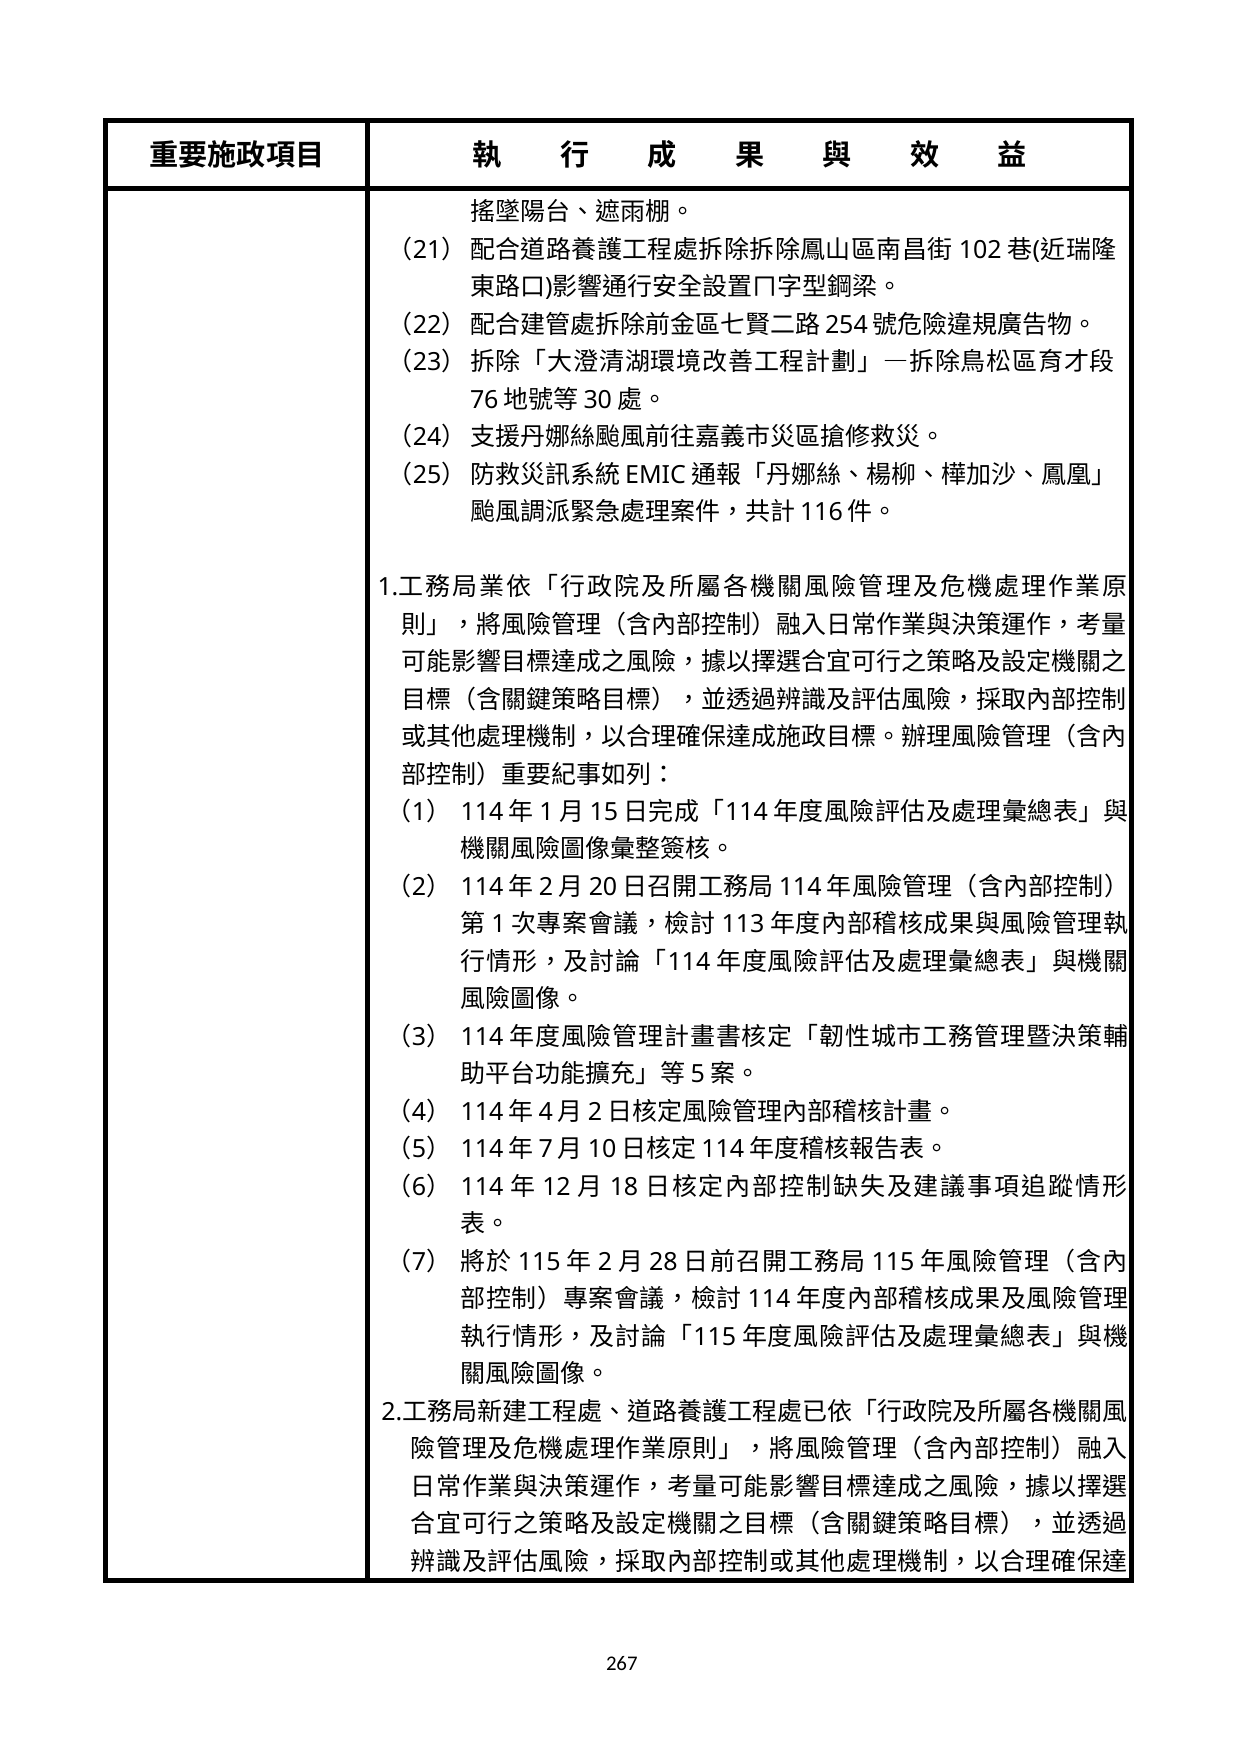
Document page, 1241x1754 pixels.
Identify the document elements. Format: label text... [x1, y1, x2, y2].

table_cell 壹、工程企劃業務管理及策略規劃 工程業務督導管理 工程企劃策略規劃 (一)台鐵捷運化-高雄市鐵路地下化計畫 貳、建築管理 高雄厝計畫 光電智慧建築物推動計畫 建築物公共安全檢查申報 耐震及震災相關業務 招牌廣告及樹立廣告管理 公寓大廈管理 公共建築物無障礙設施管理 建管資訊化 土石方管理 參、道路挖掘管理 挖路許可證審核與電腦化登錄管理 道路挖埋管線施工查驗管理 共同管道維護管理 弱電、寬頻共同管道管理 孔蓋齊平及下地 公共管線圖資更新及整合 肆、數位治理 智慧城市得獎獎項 (一)數位孿生5D智慧城市工務管理暨決策輔助平台 (二)行道樹傾倒風險監測預警 數位孿生城市平台 (一)打造高雄市專屬的數位孿生基礎平台 (二)建置智慧工務治理服務 工務整體資訊系統 (一)工務整體圖台(2D GIS) (二)工程管理動態會報 (三)工務施政儀表板 (四)防救災戰情室 伍、新建工程 道路工程 大林蒲遷村安置地增設道路工程-經濟部委辦 高雄港洲際貨櫃中心聯外貨櫃專用道開闢工程 仁武區義大二路道路改善工程 左營區翠華路(明潭路至世運大道)拓寬工程 國道1號增設岡山第二交流道工程連絡道工程及以東大莊路(崗德路至嘉興營區路段)拓寬工程 中油研發專區園區南路道路開闢工程 路竹區自由街85巷北側未通路段開闢工程 林園區文賢北路以北打通工程 旗津區中洲三路129巷東西向道路打通工程 大樹區小坪路井腳路口改善工程 內門區高136線(2k+150～2k+200)急彎路段改善工程 左營區海富路61巷拓寬至8米工程 茄萣區和平路三段計畫道路開闢工程 梓官區梓官路57巷開闢工程 鳥松長春路開闢工程(第二期) 路竹區民族路鐵路平交道改善工程 旗山區高117 線末端富興路拓寬工程 O9聯開案周邊都市計畫道路開闢工程 大社區翠屏路112巷1-11號前90度彎道易肇事路口交通改善工程 大寮區民昌街道路開闢工程 左營區緯六路拓寬工程 南部科學園區高雄第三園區(楠梓園區)新增聯絡道工程 路竹區97期重劃東側竹南街123巷12弄拓寬開闢工程 鳳山區黃埔新村西五巷延伸 (王生明路41巷)道路開闢工程 燕巢區和尚巷朝天宮前道路拓寬工程 中油循環技術暨材料創新研發專區內計畫道路開闢工程(第一期) 左營區德天街開闢工程 高雄市第108期市地重劃區-勵志新村道路新闢工程 澄清湖添綠共享計畫-人行天橋工程 澄清湖連接圓山路人行通路工程 鳥松區覆鼎金(雙湖公園)園區通路工程 湖內區6-3計畫道路開闢工程 湖內區正義路216巷跨越大湖埤排水連通東方路365巷開闢工程 路竹區建國路196巷10弄打通工程 路竹區建國路196巷23弄打通工程 燕巢區安南路26巷道路開闢工程 燕巢區新厝巷28弄開闢工程 大寮區內坑路109之56號前版橋拓寬 南部科學園區高雄第三園區(楠梓園區)高楠公路1003巷便道開闢工程 楠梓區屏山巷開闢工程 旗山區高灘地停車場越堤道路工程 漢聲廣播電臺高雄轉播站鐵塔遷移工程 梓官區平等路197號北側計畫道路開闢工程 楠梓區大學二十六街打通至楠海路 鳳山區漢慶街84巷通路開闢工程 鳳山區中崙路西段路口拓寬工程 大寮區區義和里義和路160號前道路拓寬工程 苓雅區安康路20巷開闢工程 大寮區鳳林三路478巷打通工程 六龜區高133線道4K上邊坡坍塌復原工程 橋梁工程 (一)阿蓮區中路橋減墩工程） (二)前鎮媽祖港橋改建工程 (三)梓官區通安大橋改建工程 (四)彌陀區舊港橋改建工程 (五)茄萣區崎漏里橋改建工程 (六)鼓山區九如橋新建工程 (七)路竹區竹園里橋改建工程 (八)旗山區高135線無名橋改善工程 (九)牛食坑排水(溪南街橋)改善應急工程 (十)永安區興龍橋改建工程 國土署補助 生活圈系統建設計畫 提升道路品質計畫-鳳山區過埤路北側車道改善工程 橋頭科學園區聯外交通整體計畫 (一)岡山區大遼路拓寬工程 (二)台39線延伸優先路段(市道186線至橋科1-2號道路) (三)橋科高速公路匝道聯絡道用地取得 建築工程 國防部205廠遷建案 國防部205廠遷建案-國防部軍備局生產製造中心第205廠光復營區暨大樹北營區新建工程(光復營區)慈仁五村耐震補強暨整修 高雄市立聯合醫院北側大廳新建工程 楠梓區援中派出所暨多功能社區中心新建工程 高雄市六龜區行政中心新建工程 高雄煉油廠工廠區土壤及地下水汙染場址改善工作 高雄市岡山區綜合行政中心新建工程 岡山區大鵬九村社會住宅新建統包工程 高雄市政府警察局鳳山分局南成派出所新建工程 中正運動場開放場域改造工程 高雄市楠梓區全民運動館興建工程 高雄市小港區全民運動館興建工程 仁武段西營區新建公共廁所工程 那瑪夏區「青山部落設置簡易型公共廁所工程」 棧五、棧六建物整修工程 香蕉碼頭建物活化整建統包工程 中油高雄煉油廠宿舍區布建長期照顧服務園區修繕工程 高雄市前鎮區70期重劃區日照暨公托中心新建工程 永安濕地(其他分區)興建多功能活動中心新建工程 國家重點領域校際研教園區(第一期工程) 中崙地區新設特搜分隊新建工程 高雄市前鎮區瑞隆日照暨公托中心新建工程 高雄市濱海聯外道路（南段工程-軍方代建代拆工程）- 保指部宿舍新建工程暨軍方設施代拆代建工程 高雄市濱海聯外道路(南段工程-軍方代建代拆工程)(中正門會客室暨警衛連等三棟新建工程暨大氣海洋局營區設施工程) 高雄市濱海聯外道路(南段工程─軍方代建代拆工程)-保指部門哨整修 工程暨軍方設施代建工程 臺灣高雄少年及家事法院少年輔導及家事保護大樓新建工程 香蕉碼頭建物活化二樓空調及隔間工程 「雙湖森林公園-多元生態再造計畫」誘蝶棲地營造統包工程 高雄市濱海聯外道路(南段工程-德民路至中海路)代拆代建工程 學校工程 高雄市楠梓區楠梓國民小學健康樓及和諧樓校舍拆除及新建工程 高雄市立旗津國民中學老舊校舍拆除新建工程 國立中山大學附屬國光高級中學綜合教學大樓新建工程 高雄市立林園高級中學圖資大樓新建工程 楠陽國小新建公共化幼兒園工程 國立高科實驗高級中等學校校舍新建工程 高雄市立路竹高級中學校舍拆除及新建工程 陸、道路養護工程 一、道路、人行道養護管理 （一）路面改善專案工程 （二）人行環境改善專案工程（前瞻計畫） （三）人行環境改善專案工程（永續提升人行安全計畫） （四）日常巡檢養護、改善及防汛整備工程 （五）路口交通改善工程 二、災後復建工程 （一）凱米颱風 （二）山陀兒颱風 （三）丹娜絲颱風及豪雨、楊柳颱風 三、橋梁養護管理 （一）橋梁檢測 （二）橋梁維修 柒、公園及路燈養護工程 公園綠地開闢、改造（善）及維護 （一）公園綠地開闢、改造（善）工程 (二)公園開闢中央補助專案工程 (三)公園綠地設施維護 (四)公園人行環境改善中央補助專案工程(永續提升人行安全計畫) 市容景觀綠美化 (一)市容景觀綠美化 (二)公有樹木修剪維護諮詢 路燈及其設施維護管理 (一)路燈例行性維護 (二)路燈增設及改善 災後復建工程 捌、違章建築處理業務 查報業務 拆除業務 玖、整體風險管理(含內部控制)推動情形 [108, 191, 365, 1578]
table_cell 督導及監辦公共工程，提高工程品質，依採購法第12條及13條規定，落實工程採購監辦作業，並依採購法第70條制定工程三級品保制度，由工程督導小組定期抽查督導工程計30件，以提升工程品質；另辦理本府工程查核15件。 建立防、救災機制，編印「高雄市政府工務局緊急應變手冊」，內容包括緊急應變SOP及緊急聯繫通訊錄與救災能量，作為災害發生期間行動準則，並定期更新、修正。 執行本府一級機關辦理工程、勞務、財物採購報上級機關（本府）核准之幕僚業務，由工務局為窗口，依採購法規定，辦理本府一級機關欲報上級機關核准事項（除監辦外），並以教育訓練及採購案件實地稽核方式，提升各機關、學校採購效率，防止採購弊端。 執行高雄市政府採購稽核小組日常行政及稽核監督業務，114年預定稽核410件，共稽核411件，達成率100%，自88年成立迄今總稽核量達7,340件。 發揮「高雄市政府採購申訴審議委員會」功能，114年共接獲廠商申訴案件9件、調解案件16件，總計收件數25件；申訴案件已結6件、調解案件已結13件，總結案件數19件。 中央補助計畫：擔任行政院永續提升人行安全計畫的市府窗口，協助本府相關單位爭取預算，自 113 年起至114年12月31日止，已爭取核定155案，補助金額19.04億元。 各項公共工程材料試驗： 114年度辦理4大類50項工程材料試驗1萬6,623件，執行樣品數 4萬 7,663 個試樣，規費收入全年約 7,441 萬元，試驗費支出約4,992萬元，增加市庫收入約2,449萬元。 114 年度委託 TAF 實驗室共計8家，共辦理10次稽核，以督導實驗室發揮精確及專業服務水準。 114 年度辦理「工程材料試（檢）驗對公共工程之影響研習班」1 場次，安排工程相關人員參訓，並聘請具有工程知識之專家學者雙向交流，提升專業技能。 本市地方級及國家級濕地: 永安濕地、鳥松濕地、援中港濕地「保育利用計畫」109~110年度完成公告，半屏湖濕地及林園人工濕地「保育利用計畫」於111年3月9日完成公告，大樹人工濕地「保育利用計畫」於113年10月15日完成公告。 內政部國家公園署 114 年 11月 19 日表揚「112年度及113年度國際級及國家級重要濕地經營管理」評鑑結果，工務局共獲獎2項： a.112年度補助案：甲等1案（洲仔濕地）。 b.113年度補助案：甲等1案（洲仔濕地）。 114年本府提報8案濕地保育利用計畫，獲中央核定總經費為589.3萬元(中央核定補助430 萬元(73%)，地方配合款159.3萬元(27%)。 辦理本市114年土壤液化潛勢調查工作，完成45孔土壤鑽探調查、埋設水位觀測井45處及土壤試驗，及所有鑽孔液化分析及液化潛勢圖資繪製，並完成老舊建築物及管線之液化致災風險評估，其抗土壤液化能力及致災風險等資訊，將做為本府未來都市防災之重點項目。 高雄市區鐵路地下化計畫(含左營及鳳山)已於114年10月底完工。 本府依「高雄市區鐵路地下化建設計畫都市發展專案小組」第9次會議決議，與中央完成鐵路地下化後園道代辦協議，「高雄計畫區」、「左營計畫區」及「鳳山計畫區」園道已完工。 鐵路地下化園道整體建置經費43.09億元，已全數獲中央核定補助(代辦)支應。 打造高雄特色建築，帶動建築與綠能觀光產業，創造土地與建築品牌化，並促進社會參與、景觀美化、減碳防災及樂齡化設計因應，樹立熱帶氣候地區永續環境與建築的新典範。 高雄厝相關專案: 高雄厝推動綠建築宣導計畫：為進行高雄厝新建築與綠建築之推廣，舉辦高雄厝綠建築大獎，廣邀高雄綠建築建案報名競賽，希望藉由優良建築作品甄選活動，以表揚優良高雄厝綠建築設計作品，並喚起民眾關注生活環境品質的意識，114年共計13件優良作品。 高雄厝健康建築活化計畫：持續建置基本資料庫與高雄厝地圖，並進行病態建築醫生診斷，辦理高雄厝行銷宣導。 高雄厝宣導計畫：進行既有建築物輔導合法化，並於本府工務局建築管理處一樓成立高雄厝專案輔導窗口，由高雄厝在地設計師駐府服務民眾。 高雄市高雄厝設計及鼓勵回饋辦法自103年9月4日公布實施，截至114年12月底統計數量如下: 申請案量：以高雄厝設計並領得建造執照數量已達5,338件，共190,701戶，其中3,467件已領得使用執照。 景觀陽台:面積達729,981.14平方公尺。 通用化設計浴廁:面積達137,031.18平方公尺。 通用化交誼室:面積達9,432.78平方公尺。 綠能設施:屋前綠能設施87,863.48平方公尺，屋後綠能設施6,316.60平方公尺。 高雄厝申請案綠化面積：972,249.71平方公尺(相當於136.17座國際標準足球場綠化面積)。 綠建築綠化成果： 累計歷年(自101年起)依法設置屋頂綠化面積已達71萬5,975平方公尺，換算每年減少CO₂排放量為1,432公噸。 114年度立體綠化及綠屋頂補助計畫自114年3月25日至114年5月20日截止，補助預算為350萬元，核准12件，新增綠化面積65.7平方公尺，核准金額175萬4303元。 114年度共舉辦2場民眾參與講座及5場社區大樓案例說明會。114年7月9、12日四維國小與中正國小舉辦民眾參與講座，邀請專案計畫主持人及綠屋頂相關領域之專家學者出席，透過招募【永續城市園丁】活動及講座分享加強綠屋頂政策宣導。114年10月19、24、25日舉辦社區大樓案例說明會，邀請專案計畫主持人及植栽園藝方面專家，依據大樓實際情形分享，解決以往缺乏與社區大樓住戶直接面對面溝通的機會，進而深入住戶傳遞正確資訊和傾聽其疑慮，讓本計畫理念催生真實體驗進而支持之住戶。 實際執行方案： 啟動「綠電推動専案小組」並與經濟部能源局共同簽訂合作協議，由林副市長擔任跨局處小組召集人，推展「漁電共生專區優先示範推動」、「公私有房舍推展光電屋頂計畫」、「以節能服務模式加速電低碳行動計畫」、「高雄市轄區內電廠友善降轉」、「學校建築物綠能規劃及智慧用電發展」等五大任務導向，未來計畫目標為6年太陽光電設置容量達1.25GW，作為建構安全穩定、效率及潔淨能源供需體系之基礎，期未來吸引國內外高科技產業及人才進駐，增加優質就業；並透過追求環境永續，提高再生能源比重，帶動綠能科技發展，減少對化石燃料的依賴，同時降低空氣汙染，乘載「產業轉型」政策方向的重責大任。 114年度補助建築物設置太陽光電發電系統實施計畫自6月5日至9月18日停止受理公告，補助總預算為1,000萬元，核准139件，核准金額9,937,300元 (1,765.56瓩)。 舉辦光電智慧建築標章頒證活動(金獎1案；銀獎7案；銅獎2案)。 太陽光電年度成果暨智慧建築標章頒證活動1場、推動太陽光電設施說明會或記者會或宣導會1場及社區型講座8場。 設置績效： 114年累積容量目標為1,050MW，統計至114年11月底備案量1,235MW，已達成年度目標。 114年1至11月底備案件數1,134案全國第一，備案容量129.011MW。 辦理申報之A類公共集會類場所，列管場所120家，已完成申報120家，申報率達100%。辦理申報之B類商業類場所，列管場所1,732家，已完成申報1,597家，申報率達92.21%。辦理申報之C類工業、倉儲類場所，列管場所3071家，已完成申報2621家，申報率達85.35%。辦理申報之D類休閒文教類場所，列管場所3,263家，已完成申報2,229家，申報率達68.31%。辦理申報之E類宗教殯葬類列管場所124家，已完成申報117，申報率達94.35%。辦理申報之F類衛生福利更生類場所，列管場所969家，已完成申報781家，申報率達80.6%。辦理申報之G類辦公服務類場所，列管場所913家，已完成申報657家，申報率達71.96%。辦理申報之H類住宿類場所，列管場所4520家，已完成申報4185家，申報率達92.59%。 辦理114年度建築物公共安全檢查及簽證申報場所之抽複查工作，已執行抽複查1,200家。 辦理114年度建築物停歇業場所公安巡查工作，已執行巡查2,100家。 辦理114年度「加強大型百貨公司、商場、量販店及視聽歌唱等場所公共安全查核」，共計60家場所。 114年青春專案期間，稽查本市娛樂場所等，共計稽查265處場所，動員稽查人數528人次。 為提高地震發生後動員能力，114年9月16日於本府消防局 8樓國際會議廳，舉辦114年度高雄市災害後危險建築物緊急評估作業動員演練及組訓，動員責任區技師及建築師共200人，期能於地震時減少市民生命財產的損失。 為於地震發生後第一時間提供各項防救災能量及重要設施資訊，開發「地震災害決策輔助系統」，提供市府救災指揮官作為決策參考，進而提升市府整體救災效能。 針對本市各大型商圈、重要道路、車站及各大捷運站，做不定期巡檢，如有立即危險性之廣告招牌，立即通知限期改善或自行拆除。 工務局已於111年6月29日公告「高雄市政府工務局違規招牌廣告及樹立廣告執行計畫」，針對危害公共安全或妨礙公共交通之虞、影響市容景觀或公路兩側禁建範圍之T霸或樹立式廣告物者，目前已列管137處為優先處理對象。 公寓大廈認證標章申請案，114年已召開4次審查會議，認證通過大樓共計53棟。 輔導公寓大廈成立管理組織，截至114年12月本市6樓以上成立管理組織依法報備家數計有4,879件，報備率已達86.7%。 委託公寓大廈法律專業律師，設置免付費電話，自114年1月起，提供大樓管理委員會及住戶法律諮詢服務，另於建管處亦設置律師現場諮詢服務櫃檯提供大樓諮詢。 本市於101年4月3日成立公寓大廈爭議事件調處委員會，114年共召開6次調處會，協調爭議共29案。 114年度優良公寓大廈評選活動已於6月20日評選完畢，共有18家大樓獲獎。 新建公共建築物於申請使用執照前，辦理行動不便設施會勘，以確保該設施之符合需求，114年1至12月共計勘檢278件。 既有建築物依照工務局108年10月18日高市工務建字第 10838848401號函修正本市公共建築物無障礙設施分類分期分區執行計畫，本市97年7月1日前既有公共建築物初期列管案件數903處，依原計畫分為14類8期進行追蹤管制，已全數改善完成，目前列管總家數共1,896家，並訂定改善期程限期要求改善，截至114年12月共計1,301家已改善完成，尚餘595家改善中，整體改善比例為68.62%。 替代方案提請「高雄市政府公共建築物行動不便者使用設施改善諮詢審查小組」審議，114年共辦理11次，共審查87件（含報告案)。 102年7月11日公告施行「高雄市建築物設置無障礙設施設備勘檢及改善審查收費標準」，114年共計收入勘檢費510萬2,000元（含新建公共建築物勘檢及既有公共建築物替代審查)。 加強建築管理回溯檔案建置，將檔案室紙質之歷史案件，累計有218,257照建築執照圖進行數位化(含整卷數化計54,498照)，另建築物套繪地籍套繪圖數值化作業完成287,659照，以方便查詢及調閱。 申請建造許可時檢附建築圖電子檔，建置圖檔資料庫並整合建入「建築管理資訊系統」及「建築書圖影像管理資訊系統」，提供民眾查詢及調閱建築圖檔資料。 透過建築管理處網站建構申請案件之資訊透明化服務，供民眾隨時查詢申請建築執照進度，減少弊端。 依據高雄市營建剩餘土石方管理自治條例，114年1月1日至12月31日，稽查土資場68次、稽查建築工地出土流向54次、土方違規裁罰件數20件，累計裁罰47萬元。 114年10月1日啟動專案稽查，共計裁罰兩案，皆未依核准計畫書，超過堆置高度。 彙整各管線機構年度計畫施工路段，以利辦理聯合施工，減少道路挖掘。 114年已核發10,098件道路挖掘許可，各管線機構可於「高雄市公共管線管理平台」中查詢申挖案件辦理情形、核准申挖案件查詢，藉由電腦系統方便申請人查詢，並提供市民共同監督。 已完成本市38個行政區公共管線調查及重新調查楠梓及部分左營區，並持續辦理高雄市公共設施管線更新機制。 加強督導管線挖埋工程品質，114年申請挖埋10,468件，核發10,098件，有效管控挖掘施工，並督導管線單位確實依規定進行道路挖埋及AC封層，其中道路挖掘違反規定件數254件，罰款共647萬元。 加強巡查管線挖埋工程，由委外巡查廠商及自有人員督導加強巡視並藉通報管道(線上即時系統、通報專線電話等)共同監督管線單位施工情形，以符合現場許可內容。 建立維護更新道路挖掘管理系統，提供各管線單位設計施工前之管線資訊，並於施工後更新管線資料，預防公安事件發生。 落實管線挖埋暨道路工程品質，執行管線抽驗，對各管線單位已完成之管線工程辦理瀝青鋪面厚度、壓實度及平坦度等各項工程品質抽驗，以確保道路品質，114年度總計配合抽驗574件工程。 成立「施工中及竣工巡查小組」，114年巡查施工中挖掘案7,096件及巡查竣工申挖9,018件，並針對挖掘位置、標線復原、道路刨鋪孔蓋平整度等進行抽查，有效提升道路工程品質 完成民族路共同管道及重劃區管道接管、保全、巡查、維修保養、基本設備汰換更新、 24小時輪值監控等作業，及共同管道之清潔維護。 至114年底佈纜總長度已達4,103公里，租金收入約7,000萬元，國土署對本府成績予以肯定。 寬頻管道已完成建置946公里，工務局辦理斷點連結工程，完善寬頻網路。 114年完成孔蓋下地總數8,449座，孔蓋齊平總數8,533座。 辦理大高雄公共管線圖資更新及整合，避免發生管線工安事件並依內政部公共管線標準制度規範，建立管線圖資更新機制： 完成楠梓及部分左營區公共設施管線調查，共計測量30,035點及數化97,988筆圖元。 原高雄縣及高雄市區域之公共管線圖資轉換與整合。 公共管線圖更新模式規劃。 重劃區管線清查建檔。 公共管線竣工圖更新。 教育訓練及輔導上線。 2025智慧城市創新應用獎－智慧治理 2025財訊雜誌AI應用卓越獎－環境監測與緊急救護類 2025亞太資通訊科技應用獎－傑出數位轉型組織獎2025 ASOCIO－Outstanding Digital Transformation Organization Award 2025 IDC未來企業大獎台灣區優勝：智慧城市特別獎－最佳智慧連結城市(2025 IDC Future Enterprise Awards Taiwan Winner: Special Award for Smart Cities - Best in Connected City) 2026智慧城市創新應用獎－智慧防災 原市11個行政區+鳳山區的數位3D城市模型 原市11個行政區+鳳山區的建物基礎資訊 原市11個行政區的智能路燈 原市11個行政區+鳳山區的地下3D管線 民族一路共通管道BIM模型 全市道路挖掘施工影像 新工處工程案工地施工影像 建物結構安全監測暨通報服務 建物碳水足跡監測及分析服務 重要道路地震阻斷風險分析暨規劃救援道路服務 高133邊坡安全監測服務 工地監控安全通報服務 行道樹傾倒監測預警服務 透過單一平台掌握工務局的工程資訊及施工動態 彙整基礎類、工務類、土地類、統計類、生活類、影像類等6大類超過100種的空間圖資，提高對真實環境的掌握度 串接內政部社會經濟資料庫，提供人口、教育文化、社會福利、醫療衛生、工商經濟等空間統計資訊 整合即時與歷史等各類影像資料 統一工務局暨所屬機關工程管理報表格式 建立一次性填報機制，避免重複填報 隨時產製工程管理報表，追蹤各工程案進度 整合各工程單位資料，實現跨域資料分析，集中掌握工程KPI 強化資訊透明度，以直觀圖像呈現施政內容與進度 建構專屬防救災應用圖台，強化即時災情洞察力 整合災前資源整備，預佈救災資源分配 串接EMIC及1999災情通報案件，即時掌握災情狀況 保存歷史災情軌跡，作為未來災前整備之戰略應用 辦理增設道路位置為鳳山區中崙段、正義段、南華段共計23條，道路寬度分別為8、10、15公尺等，總經費5億7,000萬元，工程招標作業中，預計115年5月開工。 西起台機路、大業北路、中鋼路、沿海二路、沿海三路至沿海四路止長約8,376公尺道路，配合拓寬並重新規劃配置路型。總經費14億343萬元。一標已於114年2月14日完工；二標已於114年9月16日完工；三標已於114年3月19日完工；四標已於114年4月30日完工。 自仁武義大二路3k+700往北至186甲線道路,本案為擋土牆永久性改善,改善路段3k+700~3k+980長約280公尺，道路寬約25公尺，總經費7,379萬元，已於114年6月20日完工。 左營區翠華路(明潭路至左營大路)長約1,050公尺，沿現況30公尺寬計畫道路往西側拓寬10公尺；左營大路至世運大道屬寬40公尺，長約320公尺都市計畫道路，總經費2億5,370萬元，已於115年2月10日完工。 增設岡山第二交流道及連接平面道路之聯絡道，總經費36億8,000萬元，高工局辦理規劃施工，土地費及工程費本市負擔12億元（交流道及連絡道用地取得費9億500萬元及連絡道工程費2億9,500萬元），連絡道用地已完成取得，並點交土地與高速公路局。工程由高公局代辦，預計115年7月開工，118年12月完工。 長約900公尺，寬40公尺，總經費4億7,500萬元，已於112年12月27日開工，預計115年12月通車。 自自由街北側終點往北約65公尺，其中35公尺長為都市計畫寬10公尺道路，30公尺為都市計畫寬8公尺道路，總經費3,877萬元，已於114年5月13日完工。 位於大坪頂以東地區都市計畫，自文昌街往北及往西打通至文聖街，長約188公尺、寬15公尺，總經費1億3,105萬元，已於114年12月5日完工。 自中洲三路129巷往西至旗津三路停一南側止，為8~15公尺寬都市計畫道路，長約145公尺，總經費2,151.5萬元，已於115年2月24日完工。 位於大樹區井腳路及水管路交叉路，辦理坡度與路口截角取直等路口改善，總經費909萬元，預計115年5月開工。 非都市計畫區，長約35公尺，轉彎段拓寬至11公尺，總經費395萬元，115年4月10日開工，預計115年9月完工。 都市計畫左營通盤檢討預計變更為8米寬，長約120公尺，總經費960萬元，已於115年3月24日完工。 自進學路與和平路三段交叉口往南，長約120公尺，寬15公尺，長度約52公尺，總經費3,180萬元，已於114年6月26日開工，已於115年3月12日完工。 梓官路與梓官路57巷交叉口往西至平安街39巷，長約135公尺，寬8公尺，總經費8,563萬元，已於114年6月26日開工，預計115年4月完工。 自第一期範圍往北長約140公尺，寬10公尺，總經費6,394萬元，設計完成，用地取得作業中。 位於民族路平交道前後道路，寬約10公尺，總經費2,335萬元，規劃設計中。 位於本市旗山區圓富里，高117線末端(富興路)，長約480公尺，寬12公尺，總經費7,850萬元，規劃設計中。 範圍包含拓寬輔仁路7巷(長215公尺，寬12公尺)、四維一路(長85公尺、寬15公尺)、輔仁路(長155公尺、寬15-20公尺)、新闢綠兼道(長260公尺，寬10公尺)，總經費1億747萬元，已於114年4月14日開工，預計115年5月完工。 易肇事路段辦理超高改善，總經費275.5萬元，已於114年4月14日竣工。 自民昌街100號至濱南街，長約200公尺，寬10公尺，總經費1億6,875萬元，規劃設計中。 都市計畫道路，長約365公尺，寬200公尺，總經費8,000萬元，已於115年3月5日完工。 位於楠梓區，新增聯絡道工程由國道1號新增開闢園區交流道向西跨越台1省道、台鐵縱貫鐵路後銜接至園區東路，並設置銜接台1線上、下匝道，總經費65億1,600萬元，115年2月10日決標，預計115年4月30日開工，117年12月通車。 位於路竹區97期重劃區東側，長約157公尺，寬8公尺，總經費5,039萬元，114年2月21日開工，預計115年4月底完工。 位於王生明路往西長約40公尺，寬12公尺，總經費3,485萬元，規劃設計完成，用地取得作業中。 位於朝天宮前，長約55公尺，寬約4~16公尺，總經費291萬元，規劃設計完成，用地取得作業中。 位於高雄市楠梓區之原高雄煉油廠範圍內，西側以左楠路為界，北側臨後昌路，南至半屏山，東以原高雄煉油廠中山路為界。第一期都市計畫道路開闢工程為道路編號4-1、5-2、5-3、6-1，總經費6億8,983萬元，規劃設計中。 長約270公尺，寬約10公尺，總經費4,000萬元，規劃設計中，預計115年6月開工。 先鋒路寬18公尺、長280公尺，啟文路寬16公尺、長400公尺、勵志中街寬12公尺、長250公尺、桃子園路寬12公尺、長300公尺，總經費2億1,967萬元，114年10月31日開工，預計116年1月完工。 自澄清湖迷宮花園，跨越松藝路，新建一座人行天橋，長約180公尺，寬為3.5公尺，總經費6,000萬元，已於115年1月20日開工，預計115年10月通行。 長約370公尺，寬為3公尺，總經費3,565萬元，已於114年10月3日開工，預計115年5月完工。 長約1,170公尺，寬為6公尺，總經費9,100萬元。114年11月7日開工，預計115年5月完工。 自民權路224巷18弄至民權路156巷，長約135公尺，寬12公尺，總經費546萬元，已於115年3月2日開工，預計115年5月完工。 正義路216巷延伸至湖內(大湖地區)，寬9公尺都市計畫道路，長約85公尺，引道約40公尺，總經費3,470萬元，工程招標作業中，預計115年6月開工。 長約20公尺，寬4公尺都市計畫道路，總經費5,039萬元，規劃設計中。 長約20公尺，寬4公尺都市計畫道路，總經費948萬元，預計115年5月開工。 自安南路26巷(51號-56號)，長約46公尺、寬8公尺都市計畫道路，總經費370萬元，已於114年12月28日完工。 長約78公尺、寬8公尺都市計畫道路，總經費375萬元，114年8月25日開工，預計115年5月完工。 自內坑路109之56號至內坑路，長約30公尺、寬8公尺都市計畫道路，總經費1,040萬元，規劃設計完成，工程費籌措中。 長約550公尺、寬30公尺，總經費3,384.4萬元，114年4月28日開工，預計115年5月完工。 自既有屏山巷至台一線路口往西銜接新闢園區東路，道路寬30公尺，長約130公尺，總經費1億8,840萬元，規劃設計中。 規劃47格大客車停車格，以越堤(高程與既有堤頂一致) 方式，保持堤防完整性設計，總經費6,000萬元，114年12月1日完工。 因應新台17線南段，代辦軍方工程，總經費2,699萬元，工程招標作業中。 長約65公尺、寬8公尺都市計畫道路，總經費5,650萬元，規劃設計中。 本案屬10公尺寬都市計畫道路，其中區段徵收範圍長120公尺已開闢完成，剩餘長約12公尺銜接楠海路尚未開闢，土地權屬為國防部軍備局。114年12月8日開工，預計115年5月完工。 本案位屬都市計畫住宅區，且漢慶街84巷為私設通路，北端為鳳山(乙種)工業區，長約15公尺、寬6公尺，114年12月8日開工，預計115年5月完工。 自五甲、中崙路口往東約120公尺，道路北側拓寬刨鋪約1.1公尺（1.5公尺漸變至0.5公尺），114年12月8日開工，預計115年5月完工。 長69公尺，都市計畫寬10公尺，現況寬約3.5公尺，總經費3,920萬元，規劃設計中。 自憲政路290巷向西約94公尺，長約94公尺，寬6公尺，總經費7,115萬元，規劃設計中。 自鳳林三路至鳳林三路478巷止，長約51公尺，寬8公尺，總經費5,435萬元，已於114年8月6日完工。 113年7月25日凱米颱風造成高133線道4K處原址便道上邊坡坍塌中斷辦理緊急搶通，總經費2,073萬元，已於114年12月31日完工。 位於本市阿蓮區與台南市歸仁區交界，現況橋梁寬約4.6公尺，長約156公尺，目前採橋墩減少並增加通水斷面方向進行規劃設計，所需工程費約5,600萬元，114年12月23日開工，預計116年2月完工。 跨越前鎮河，連結前鎮鎮中路（都市計劃寬20m）與鳳山五甲三路（都市計劃寬30m、現寬約20公尺），現有橋長約51.4公尺，寬約21.6公尺，總經費4億1,384萬元，已於115年2月23日完工。 位於梓官區中正路通安大橋，長約75公尺，寬21公尺，總經費1億6,914萬元，已於114年12月9日完工。 位於彌陀區舊港路(高21線)，橋現寬約8公尺，施作橋寬12公尺、長140公尺，總經費2億2,222萬元，已於114年12月9日完工。 位於茄萣區大湖碑排水，屬都市計畫區外危橋改建，長約22公尺，寬6公尺，總經費530萬元，已於114年7月3日完工。 原橋長624公尺、寬20公尺，因引道過長箝制地方發展，拆除重建一座長70公尺、寬30公尺，總經費5億4,652萬元，已於113年8月8日開工，工期430工作天，預計115年10月完工。 屬危橋改建，長約13.2公尺、淨寬9.5公尺，總經費1,985萬元，已於114年6月18日完工。 位於轉彎處，既有橋梁保留，橋寬由8公尺拓寬為10公尺，總經費373萬元，115年3月27日開工，預計115年7月7日完工。 為楠梓區溪南街橋，現為三孔過路箱涵，因易積雜物改建為鋼筋混凝土T型橋梁，長約14公尺、寬約12公尺，總經費2,400萬元，114年5月5日開工，預計115年6月完工。 位於竹仔港排水北側，非都市計畫區，長約46公尺，拓寬至6公尺，總經費5,644萬元，規劃設計中。 仁武區仁心路道路拓寬工程(第一期) 仁心路道路拓寬工程(第一期)由鳳仁路起至成功路(7-11)止，現寬約6~13公尺，長約973公尺，都內部分約933公尺為15公尺寬計畫道路，都外部分約40公尺，總經費2億5,186萬元，已於112年5月25日開工，預計115年5月完工。 林園區廣應街拓寬工程 自林家路往東至王公路止，長約748公尺，都市計畫寬12公尺，總經費1億8,513萬元，已於114年1月15日完工。 彌陀區中正西路150巷開闢工程 中央河道約10公尺施作排水箱涵加蓋，兩側各4公尺開闢為道路，長約216公尺，總經費1億3,540萬元，已於114年6月25日完工。 高雄市濱海聯外道路開闢工程(南段工程-德民路~中海路) 延續北段工程，北起德民路，南至中海路，長約1,800公尺，屬50公尺寬都市計畫道路；及中海路配合拓寬銜接至軍校路，中海路屬45公尺、長約590公尺，總經費8億9,385萬元，已於112年10月2日開工，預計116年1月完工。 六龜區高133線道路重建工程 新開路高133線，里程3K+800~4K+250規劃橋梁，跨度配置為60m+90m+60m，橋寬為8.5m，淨寬為7.5m，橋總長210m，主跨長90m，採懸臂工法施工，為單孔箱型梁，總經費7億3,320萬元，已於112年12月29日開工，預計116年8月完工。 大寮區新強街開闢工程暨雨水下水道新建工程 自新中街至新富街西側約120公尺尚未開闢，東段長約145公尺近全寬通行，長約265公尺、寬8公尺，需設置排水系統、水土保持設計及樹木移植，總經費1億782萬元，114年5月15日開工，預計115年7月完工。 高雄市區濱海聯外道路開闢工程(南段二期-中海路至必勝路) 屬濱海南段二期工程(中海路至必勝路) ，新闢道路主線長約2.8公里，都計寬度30~40公尺，總經費9億2,596萬元，已於113年12月16日開工，預計115年12月完工。 (1)第一標(中海路至實踐路及介壽路至必勝路):長約1.75公里，都計寬度30~40公尺，總經費約6億元，已於113年12月16日開工，預計115年12月通車。 (2)第二標(實踐路至介壽路）：長約1.05公里，寬30公尺，總經費約4億元，規劃設計中，預定115年8月開工。 左營區介壽路開闢工程 自左營大路至自勉路，寬30公尺，長約760公尺都市計畫道路，總經費2億3,200萬元，114年3月3日開工，預計115年8月完工。 大樹區久堂路道路拓寬暨雨水下水道新建工程 自久堂路往東至自強巷止，寬15公尺，長約110公尺都市計畫道路，總經費6,202.5萬元，114年12月1日開工，預計115年10月完工。 美濃區環湖路拓寬工程 寬12公尺，長約171公尺都市計畫道路，總經費6,838萬元，第一標114年12月1日開工，預計115年8月完工。第二標規劃設計中。 左營區左營大路(必勝路至桃子園路)人行環境改善工程 自南門圓環至必勝路，長約290公尺，寬30公尺，總經費2億2,225.7萬元，114年11月21日開工，預計115年10月通車。 過勇路往西至鳳頂路止，長約380公尺，寬12公尺，總經費2,470.9萬元，已於114年3月17日完工。 大遼路為都市計畫50公尺寬道路，長約927公尺，配合友情路先行開闢30公尺，總經費3億309.6萬元，已於114年5月6日完工。 依科技部「橋頭科學園區聯外交通整體計畫」辦理「台39線延伸優先路段(市道186線至橋科1-2道路)」由交通部公路局委託本府工務局新工處代辦，總經費30億6,100萬元，已於114年3月3日開工，預計116年1月完工。 配合科技部「橋頭科學園區聯外交通整體計畫」，新工處辦理「配合橋科增設高速公路聯絡道」都市計畫變更及用地取得作業，總經費14億900萬元(用地費)，用地已取得，並點交高公局。 基地位於大樹區，新建營區RC構造及鋼骨構造新建建築物數十棟、既有廠庫房與官舍整新、既有建物及房屋拆除、其他附屬設施工程等，總經費122億8,600萬元。軍方105年4月28日完成洽辦程序，依計畫8年完成遷廠。林園營區已於111年7月25日完工；大樹北營區已於113年12月11日竣工；光復營區於109年10月19日開工，預定115年5月完工。 國防部205廠遷建案-國防部軍備局生產製造中心第205廠光復營區暨大樹北營區新建工程(光復營區)慈仁五村耐震補強暨整修工程代辦職務宿舍耐震結構補強及裝修共整修10棟，拆除2棟，總經費4億5,017萬元，第1階段工程整修3棟、拆除2棟，113年5月16日竣工；第二階段113年9月4日開工，已於115年1月9日完工。 興建地上3層之醫療大樓，既有醫院建築物地上1~2層之內部診間調整裝修工程，總經費2億3,408萬元，於111年9月23日開工，預定115年4月完工。 新建地上6層地下1層聯合辦公廳舍，總經費約計3億1,887萬6,740元，空間規劃包含派出所暨多功能社區中心(含公共托育、日照、戶政事務所及區公所)。已於113年7月31日開工，預計115年9月完工。 新建地上4層聯合行政中心，總工程費約計3億7,000萬元，工期493工作天，已於112年11月6日開工，預定115年4月完工。 「加速高雄煉油廠第1、2、5及6區土壤及地下水汙染整治工作（北1區案、北2區案、中區案、西區案、南區案）」：北1區、北2區、中區、西區、南區已於112年7月26日開工，離地整治區域113年12月完工，現地整治區域預計115年8月完工。 新址工程併入原址(原岡山區公所)公辦都更方式辦理，預計興建地下1層地上6層岡山綜合行政中心，總樓地板面積約28,182平方公尺，經費PCM+基本設計服務1,998萬5,846元。已於110年12月30日基本設計及施工階段權利義務文件提送本府都發局納入公辦都更實施者招標文件。都發局已於113年11月19日與公辦都更實施者簽約，目前辦理細設作業中。 基地位於本市第87期重劃區，南基地：地下2層地上12層鋼筋混凝土構造，北基地：地下2層地上12層鋼筋混凝土構造之社會住宅625戶，統包工程經費33億721萬元。112年4月28日開工，預定115年11月完工。 配合大林蒲遷村安置地區公共設施設置之工程，預計新建地上3層RC造建物，總樓地板面積約 1,600平方公尺，辦理工程上網公告及預算書核定作業中。 拆除部分看台改建為開放景觀休憩空間、辦公空間及商業服務空間，保留北門至西門段建築物整修，並另規劃停車場、兒童遊戲場及極限運動場等，總經費約4億元，拆除標已於112年2月4日完工；主體工程標已於114年11月10日完工。 新建全民運動館、為地上2層之鋼筋混凝土構造，總樓地板面積約8,932平方公尺，總經費5億7,899萬元，於114年11月20日完工。 位於小港森林公園，新建地上2樓層全民運動中心，總經費45,700萬元。第二案於113年2月19日開工，預計115年8月完工。 中山大學仁武校區設置臨時性廁所，預計設置2只簡易型地上一層貨櫃式構造廁所(2座20呎貨櫃，含男廁、女廁、無障礙廁所)，總經費為300萬元，為配合市政需求遷移位置，刻正辦理第二次變更設計，預計於115年6月完工。 於那瑪夏區青山部落設置1只簡易型貨櫃廁所，總經費170萬元，113年6月7日開工，已於114年2月14日完工。 棧五庫外觀工程及棧六庫整修工程，總經費8,500萬，114年5月23日開工，預計115年4月底完工。 整建歷史建物「香蕉棚」，地上2層RC+鋼構造建築，包含拆除工程、整修更新及相關機電工程，總經費1億8,600萬元，已於114年8月4日完工。 舊油廠國小托兒所，南北棟二棟建築物改建為長照服務園區。總樓地板面積1,130.57平方公尺(本工程不包含門廊及停車棚)，總經費3,000萬，預計115年6月完工。 新建地上物2層，建築樓地板面積約1,453平方公尺(日間照顧中心及集會所原則位於地上1層；公共托嬰中心原則位於地上2層)。總經費8,260萬4,000元，已於114年7月1日開工，預計115年9月完工。 新建地上二層鋼骨構造，建築樓地板面積約4,111.62平方公尺，總經費5億4,419萬元，已於114年11月14日評選，保留決標中。 整建進修中心一館及二館、新建產學三館，總經費15億9,300萬元。 整建進修中心一館：以南區兒童之家整建，包含加強建築物耐震結構、室內裝修工程、改善消防系統及空調設備更新，工程於114年3月10日開工，預計115年5月完工。 整建進修中心二館：以舊左營國中活動中心整建，包含加強建築物耐震結構、室內裝修工程、改善消防系統及空調設備更新，工程於114年10月21日開工，預計116年2月完工。 新建產學三館：興建地上5層樓、地下1層樓，總樓地板面積4,000坪，機電系統包括電力、照明、通風與特殊環境控制(如溫濕度控制)等設計，115年2月13日函送教育部公共工程基設階段審議報告預審，俟公建計畫通過辦理後續。 地上3層RC 構造建物，總樓地板面積約1,587 平方公尺（含屋突），並分別作為值班台、停車空間、備勤與辦公空間及檔案室等使用，總經費約1億711萬元，辦理細部設計作業中。 拆除瑞隆派出所（舊址）舊有建物，新建建物共4層樓，1~2層公共托嬰中心，3~4層日間照顧中心，總經費約9,601萬1,287元，建築樓地板面積約1506.79m2，已於115年2月12日決標，預計115年4月中旬開工。 新建保指部宿舍A、B棟(面積合計約:7,000m2)總經費609,767,480元；四海一家、左支部、陸校、教準部等代拆代建工程(標語、海軍忠烈將士紀念塔、涼亭、高跳台等)，總經費30,219,867元，辦理基本設計作業中。 工區一(警衛連等三棟新建工程):警衛一營官兵生活大樓設置一棟(地上5層)、戒護連大樓設置一棟(地上4層)、中正門會客室及警衛連大樓設置一棟(地上4層)，總經費5億1,428萬7,847元，總樓地板面積加總9,354平方公尺，辦理設計作業中。 工區二(大氣海洋局營區設施工程):升旗台拆除新建、防空洞拆除填平、挹海樓設施調整、道路整修及停車場鋪面工程、監視系統及管線工程等，總經費8,111萬7,027元，辦理設計作業中。 保指部介壽路精誠營區哨口、精誠值日官室及自強樓鋼棚停車場代建及整修工程。(哨口值勤室新建、值日室整建、新建鋼蓄水池消防機組更新等) ，總經費37,008,301元，已於115年3月31日上網公告中。 預計興建地上5層、地下1層，總樓地板面積約20,856平方公尺之RC構造(部分鋼構)辦公服務大樓，總經費約18億1,283萬6,762元，可行性報告已核定，少家法院就可行性報告提報司法院辦理計畫變更中。 二樓空間新設空調及隔間工程，總樓地板面積3,604.3平方公尺，總經費約8,000萬元，預計115年4月中旬開工。 本工程以滯洪池為核心，向外擴散規劃食草植物區、蜜源植物區及水生植物區，藉由多樣化植栽配置營造蝴蝶、蜻蜓及蛙類適生棲地，達成生態棲地營造目標，總經費約2,264萬7,107元，已於115年2月10日開工，預計115年5月完工。 拆除軍校路中海門哨及周邊建物設施(總樓地板面積約為1,200平方公尺)，並於新台17線西側新建三層樓鋼筋混凝土建物(含會客區、辦公區及住宿區)，總樓地板面積約為2,400平方公尺，總經費約1億6,078萬1,000元。已於112年11月8日開工，預定115年6月完工。 拆除既有健康樓、和諧樓、廚房、幼兒園、傳達室等建物。新建東南棟(地上4層)教學大樓1棟，西北棟(地上5層地下1層)之教學行政大樓（含活動中心、廚房)1棟、傳達室1棟、合成球場1座，總經費5億1,100萬元。第一期東南棟已於 114年5月15日完工。第二期西北棟於114年1月20日開工，預計116年7月完工。 新建地上3層鋼筋混凝土(RC)構造，總樓地板面積5,784平方公尺之校舍及周邊景觀，並拆除舊有校舍工藝大樓及忠孝樓、仁愛樓，總經費約1億6,073萬元，，第一階段已於113年12月20日完成，並於114年10月31日完成部份驗收；第二階段拆除作業已於114年10月24日停工，第三次變更設計保留決標中。 教學大樓興建，總經費20,320萬元，已於114年10月2日完工。 預計興建地上4層圖資大樓，總工程費約計1億7,700萬元，已於112年8月29日開工，預定115年4月完工。 預計興建地上2~3層幼兒園園舍，總經費為1億2,574萬2,600元，已於114年10月16日完工。 預計興建總樓地板面積36,613平方公尺之行政大樓、幼兒園、國小部、國中部、高中部、雙語部、圖書館、體育館、演藝廳、風雨球場，以及300公尺及180 公尺運動(田徑)場、汽機車停車場、滯洪池等，總計畫經費約27億119萬元，統包工程總經費約23億8,000萬元。114年12月17日開工，預定117年4月完工。 興建一棟地上五層之綜合型教學校舍，經費2億9,734萬2,000元，辦理細部設計作業中。 本年度道路AC刨鋪改善完成面積約230萬平方公尺，人行道改善完成面積約66,491平方公尺。 1.市府注重區域平衡發展，爭取中央前瞻計畫補助，持續提升整體路面品質。 2.市區道路 （1）113年8月核定補助下列5案改善工程，合計總經費為9,875萬元，於114年10月全數完工： ①旗山區旗山老街及旗山文化生活園區周邊道路路面改善工程。 ②美濃區永安老街、美濃舊橋及行政園區周邊道路路面改善工程。 ③茄萣區莒光路三段道路改善工程。 ④鳥松區神農路（同富街131巷至美庄路17巷）道路路面改善工程。 ⑤鳳山區鳳捷路至大寮區捷西路（中山東路至萬丹路）道路路面改善工程。 （2）114年7月核定補助下列13案改善工程，合計總經費為2億5,849.8萬元，於115年1月全數完工： ①杉林區大愛園區（莫拉克風災永久屋基地）道路路面改善工程。 ②橋科聯外幹道路面改善工程（燕巢區中安路至滾水路）。 ③楠梓區德民路（外環西路至高楠公路）道路路面改善工程。 ④左營區翠華路（明潭路至崇德路）道路路面改善工程。 ⑤鼓山區美術東二路（美明路至河西一路）道路路面改善工程。 ⑥鼓山區中華一路雙向快車道（華泰路至美術東一路）道路路面改善工程。 ⑦三民區博愛一路（同盟路至熱河一街）道路路面改善工程。 ⑧三民區美都路（同盟三路至九如三路）道路路面改善工程。 ⑨三民區九如一路（澄清路至臥龍路）道路路面改善工程。 ⑩前金區中華三路（青年二路至河南二路）道路路面改善工程。 ⑪新興區中山二路（三多三路至中正三路）道路路面改善工程。 ⑫前鎮區中華五路（新光路至時代大道）道路路面改善工程。 ⑬小港區沿海一路（宏平路至立群路）道路路面改善工程。 （3）114年11月核定補助下列6案改善工程，合計總經費為1億676.7萬元，於115年3月全數完工： ①美濃區美濃湖風景特定區及周邊道路路面改善工程。 ②永安區保興二路（保安路口至路燈保寧61）路面改善工程。 ③燕巢區安招路（安招路683號至安東街）路面改善工程。 ④左營區博愛四路（重和路至華夏路）路面改善工程。 ⑤鳳山區凱旋路（中崙二路至鳳頂路）道路路面改善工程。 ⑥大寮區新厝路（台25至大平路）道路路面改善工程。 3.公路系統 （1）113年11月核定補助下列3案改善工程，合計總經費為7,215.6萬元，於114年5月全數完工： ①高140線(4K+882~5K+800、8K+790~9K+000、9K+328~10K+043)、高103線(3K+000~4K+286)及高117線(6K+300~7K+400、9K+640~10K+700)道路改善工程。 ②高32線(5K+100~5K+750)、高29線(4K+720~2K+780)道路改善工程。 ③高46線(3K+257~6K+237)、高47線(3K+696~4K+956)、高59線(4K+480~5K+056)道路改善工程。 1.左營區左營大路（圓環至埤子頭路）人行環境改善工程 路段長約1.2公里，協調台電公司配合辦理空中電箱落地、電桿拆除及纜線下地，為營造人本友善通行環境，進行人行道拓寬重整、照明及號誌共桿、設施帶整合、停車空間重新規劃、行穿線調整、道路鋪面翻新等。工程總經費為1億6,000萬元，分二期工程執行，第一期已於112年8月完工、第二期已於114年3月完工。 2.鳳山區南京路（國泰路二段至五甲一路）人行環境改善工程 路段長約1.8公里，為營造人本友善的優美漫步廊道，進行人行道拓寬重整、擴大街角、景觀改造、整併設施帶並增加植栽綠帶、排水改善、道路鋪面翻新、停車空間重新規劃等，此外一併移除私設物件或私人果樹。工程總經費為1億2,043.4萬元，分衛武營標、第一標、第二標工程執行，衛武營標已於111年1月完工、第一標已於113年6月完工、第二標已於114年8月完工。 依循行人交通安全設施條例意旨，積極爭取中央補助，藉由如人行道拓寬及鋪面整新、街角空間擴增、行穿線退縮及轉角庇護設計、無障礙系統導入、設施帶整合、纜線下地及供給管道建置、車道調整及路面刨鋪翻新等策略，系統性推動人車和諧的友善用路環境。 1.113年6月核定補助下列4案改善工程，合計總經費為9,475.8萬元，1案已完工，餘施工中： （1）楠梓區後昌路（秀昌街至後昌路782巷）人行環境改善工程，已於115年2月完工。 （2）鼓山區鼓山運動中心（舊中山國小）周邊人行環境改善工程。 （3）鼓山區中華一路（馬卡道路至慶豐街）人行環境改善工程。 （4）新興區中山一路（建國路至民生路）人行環境改善工程（A類）。 2.113年12月核定補助下列7案改善工程，合計總經費為1億7,613.1萬元，3案已完工，餘施工、發包中： （1）台29線延平一路（旗山監理站至延平一路468巷）人行道改善工程，已於115年3月完工。 （2）岡山火車站前北側人行道環境改善工程，已於115年3月完工。 （3）左營區新莊一路（翠華路至博愛二路）人行環境改善工程。 （4）民族一路（天祥一路至華夏路）雙向人行道改善工程，已於115年3月完工。 （5）鼓山區九如四路（建榮路至青海路）人行環境改善工程（A類）。 （6）苓雅區憲政路（大順三路至憲政路138巷）增設人行道改善工程。 （7）鳳山區建國路三段（澄清路至經武路）人行道改善工程。 3.114年7月核定補助下列14案改善工程，合計總經費為4億6,184萬元，目前施工、發包、設計中： （1）甲仙區忠孝路（文化路至中正路）人行環境改善工程。 （2）甲仙區忠孝路（中正路至甲仙槌球場）人行環境改善工程。 （3）楠梓區右昌街（軍校路至右昌街100巷）人行環境改善工程。 （4）左營區半屏山周邊人行環境改善工程計畫。 （5）左營區自由二路（新庄仔路至龍德新路）人行環境改善工程（A類）。 （6）鳥松區濱山街及公園路增設實體人行道工程。 （7）鼓山區華榮路（翠華路至明誠三路）人行環境改善工程（A類） （8）三民區建工路（民族一路至中山高速公路）人行環境改善工程（A類）。 （9）新興區中山一路（建國路至民生路）人行環境改善工程-建國路至六合路段（B類）。 （10）新興區中山一路（建國路至民生路）人行環境改善工程-六合路至民生路段（B類）。 （11）新興區五福二路（中山一路至林森一路）人行環境改善工程。 （12）苓雅區中華四路（青年二路至興中二路）人行環境改善工程。 （13）鳳山區中山東路（光遠路至中山東路380巷）人行道改善工程。 （14）前鎮區二聖一路（和平二路至凱旋三路）人行環境改善工程。 1.高雄市道路改善工程、高雄市人行環境改善工程等持續執行中。 2.本年度完成道路、路面、附屬設施等委外巡查、改善、補修、修繕、經常性養護及緊急搶修工程計31案。 3.重要節點周邊人行環境改善：市府追加預算約2億元經費投入改善活動頻繁的醫院、學校、商圈及大眾運輸場站等周邊人行道計33處，採用優質混凝土美化改善鋪面，降低成本又提升安全、耐久性，迅速有次序地進行系統性維護改善，於114年5月全數完成。 4.114年度高雄厝周邊人行道改善計畫：由本市永續綠建築經營基金支應，提升高雄厝周邊人行道通行品質，114年度共改善完成17處。 5.楠梓運動園區環場步道改善：配合市府運動發展局「楠仔坑運動中心」新建工程，先行換新園區外圍環場人行步道鋪面、配合路口行穿線增設無障礙斜坡道，並拆除圍牆增進視野通透性。工程總經費為1,500萬元，已於114年3月改善完成。 6.旗津輪渡站海岸路往旗后山與燈塔步道環境優化及海岸路街區彩繪：市府觀光局委託代辦優化旗津輪渡站海岸路往旗后山與燈塔步道系統及周邊景觀，改善步道鋪面、新闢人行步道簡化登山動線、海岸路景觀通透化與街區彩繪等，提升觀光品質。工程總經費為2,800萬元，已於114年7月改善完成。 7.楠梓區金和街拓寬改善及設置實體人行道：因應楠梓產業園區、未來捷運後勁站R20楠梓雙星聯開案及楠梓第二行政中心進駐後空間需求，利用後勁公園綠地擴充道路空間，重新配置新增車道、設置實體人行道並改善行人友善動線、照明等。工程總經費為1,600萬元，已於114年8月改善完成。 8.澄清湖風景區、高雄果嶺公園周邊通行品質改善：包含澄清巷及夢裡西巷路面改善、西岸道路路面及通行環境改善、湖畔人行步道修繕、松藝路及漆彈場圍牆拆除等事項，已於114年6月底完成；果嶺公園八德南路停車場改造、松藝路排水景觀改造、聯外通道（球場路至松藝路）新闢及球場路、圓山北路路面改善、果嶺公園園內鋪面修繕等事項，已於114年9月完成；迷宮花園北側銜接松藝路人行通道增設，已於114年12月完成；大埤路人行道改善，已於115年1月完成；另文前路湖岸人行步道增設，已進場施工中，預計115年中前完成。 1.楠梓區德民新橋西向下橋處改善：114年9月完工。 2.小港區沿海三路南下右轉南星路路口改善：114年10月完工。 3.苓雅區中正一路、凱旋二路、五福一路路口改善：114年12月完工。 4.小港區高鳳路、營口路、高松路路口改善：114年12月完工。 凱米颱風C1及C2類復建工程中央核定補助下列合計共18案，總經費為7,253.5萬元，於114年6月全數完工： 1.C1甲仙區高130線2K+600油礦三號橋擋土牆災修復建工程。 2.C1甲仙區高130線4K+100上邊坡擋土牆水溝災修復建工程。 3.C1六龜區高131線5K+500下邊坡擋土牆災修復建工程。 4.C1杉林區高129線1K+800下邊坡擋土牆災修復建工程。 5.C1杉林區高129線3K+900下邊坡擋土牆災修復建工程。 6.C1杉林區高129線4K+100下邊坡擋土牆災修復建工程。 7.C1內門區高122線0K+400下邊坡擋土牆災修復建工程。 8.C1田寮區高14線10K+800處下邊坡坍塌復建工程。 9.C1田寮區高40線8K+700處下邊坡坍塌復建工程。 10.C1田寮區高40線12K+200處下邊坡坍陷復建工程。 11.C1燕巢區高29-1線新興橋旁下邊坡坍塌復建工程。 12.C1燕巢區高32線中竹路下邊坡塌陷復建工程。 13.C1大樹區高54（1K+800）擋土牆損壞復建工程。 14.C2甲仙區樂群巷上邊坡擋土牆災修復建工程。 15.C2杉林區茄苳巷往溝坪下邊坡擋土牆災修復建工程。 16.C2內門區瑞山里182及高136線聯絡道路2K+900路基災害復建工程。 17.C2阿蓮區通往超峰寺道路上邊坡擋土牆外傾復建工程。 18.C2燕巢區高29-1線與田寮區高14線聯絡道路下邊坡坍塌復建工程。 山陀兒颱風C1及C2類復建工程中央核定補助下列合計共8案，總經費為3,912.7萬元，於114年7月全數完工： 1.C1田寮區高14線11K+650處下邊坡坍塌復建工程。 2.C1田寮區高42線0K+900處下邊坡坍塌復建工程。 3.C2杉林區茄苳巷（溝坪161電桿旁）下邊坡擋土牆災害復建工程。 4.C2鳥松區神農路、大埤路等路災害人行道樹穴損壞復建工程。 5.C2鼓山區柴山大路路燈（桃源065）旁路基災害復建工程。 6.C2壽山興國路（法興禪寺旁）路側下陷災修工程。 7.C2壽山萬壽路（法興禪寺登山階梯旁）路面推擠災修工程。 8.C2前金區中山一路等路災害人行道樹穴損壞復建工程。 丹娜絲颱風及豪雨、楊柳颱風C1及C2類復建工程中央核定補助下列合計共18案，總經費為9,437.2萬元，陸續安排進場施工中： 1.C1甲仙區高128線2K+300處0728豪雨災害復建工程。 2.C1甲仙區高130線3K+500處0728豪雨災害復建工程。 3.C1六龜區高131線9K+800處0728豪雨災害復建工程。 4.C1六龜區高133線5K+320處0728豪雨災害復建工程。 5.C1內門區182線29K+050處0728豪雨災害復建工程。 6.C1內門區182線29K+300處0728豪雨災害復建工程 7.C1內門區182線29K+500處0728豪雨災害復建工程。 8.C1旗山區高41線1K+100處0728豪雨災害復建工程。 9.C1旗山區高90線1K+650處0728豪雨災害復建工程。 10.C1田寮區高40線10K+450處上邊坡流失修復工程。 11.C1田寮區高146線2K+000處下邊坡坍塌修復工程。 12.C1田寮區高146線2K+400處下邊坡流失修復工程。 13.C1田寮區高146線2K+500處下邊坡坍塌修復工程。 14.C1六龜區高133線及旗山區高41線公路邊坡預警監測系統。 15.C2甲仙區樂群巷（滴水幹20號桿）0728豪雨災害復建工程。 16.C2甲仙區百葉巷（葡萄分10號桿）0728豪雨災害復建工程。 17.C2田寮區高38線往中寮山2處道路上下邊坡擋土牆損壞（第一處）。 18.C2田寮區高38線往中寮山2處道路上下邊坡擋土牆損壞（第二處）。 1.橋梁定期檢測頻率原則為每2年一次、特別檢測（颱風、豪雨、地震）則視實際情況進行，檢測相關資料皆依規定登錄於橋梁管理系統（TBMS2）。 2.114年度辦理計446座橋梁定期檢測已於8月底完成，並分別於1月21日派工進行第007號地震特別檢測、7月7日派工進行丹娜斯颱風特別檢測、6月13日、7月11、30日、8月4日派工進行豪雨特別檢測。 114年度共維修補強計159座橋梁。 公園處目前維管之公園、綠地、兒童遊戲場計有850座，面積達約1,128公頃，本年度公園綠地開闢及改造（善）如下： 執行主要公園綠地之新闢包括楠梓區自辦60期重劃區(享平兒童遊戲場)、橋頭區公兒10公園等。 楠梓區享平兒童遊戲場開闢工程 楠梓區享平里兒童遊戲場位於楠梓路一巷、楠梓西巷47弄(楠梓區第60期自辦市地重劃區)，面積約0.21公頃，辦理兒童遊戲場及戲水區、休憩設施設置等。工程總經費約1,500萬元，已於114年10月完工開放。 橋頭區公兒10開闢工程 橋頭區公兒10位於橋頭區仕豐南路、仕豐路成功巷，面積0.18公頃，工程經費988萬6,000元，經113年向內政部爭取城鄉風貌補助200萬元及本府自籌辦理公園新闢，已於114年9月完工開放。 仁武區第92期重劃區公園開闢工程(第一標) 重劃區位於仁武區水管路南北兩側高鐵沿線地區，面積約10.62公頃，由地政局土地開發處委託公園處代辦開闢工程，將規劃設置綠廊散步道、特色遊戲場及寵物公園等。工程總經費約1億2,915萬元，目前第一標工程施工中，預計115年5月完工。 鳳山區第77期公兒73、74及85開闢工程 公兒73、74位於鳳山區海涵路兩側，面積皆約0.2公頃，由地政局土地開發處委託公園處代辦開闢工程，分別設置體健設施區及兒童遊戲區，是2座功能互補的鄰里型公園。而公兒85位於保華一路口，面積約0.37公頃，採簡易開闢方式，保留中央綠地並配置步道、座椅與照明，提供散步停留空間。工程總經費1,432萬，目前施工中，預計115年4月完工。 鳳山區公兒9、公兒10開闢工程 鳳山區公兒9位於北昌二街及北堤街，面積0.97公頃，工程開闢經費2600萬，公兒10位於北仁街及鳳仁路110巷，面積0.66公頃，工程開闢經費1,500萬，為申請國土署城鎮風貌計畫補助經費，目前工程已決標，預計115年8月完工。 捷運O9苓雅運動園區周邊公園及綠地用地開闢工程 由捷運局委託公園處代辦開闢工程，基地位置位於苓雅區輔仁路及四維一路間，滯洪公園約0.4744公頃、三角綠地約0.1公頃，整體公園定位為滯洪公園，並設置休憩空間、兒童遊戲設施、體健設施等服務性設施，工程費金額約4,500萬元，目前施工中，預計115年7月完工。 本年度完成其他公園綠地之開闢及改造（善）包括左營區忠言公園設置兒童交通教育區工程。 續辦楠梓區後勁公園遊戲場興建工程、岡山公園旗艦型特色 遊戲場統包工程、鹽埕之心市民廣場改造工程等。 內政部國土署城鎮風貌及創生環境營造計畫： 三民綠十字生態樞紐營造計畫 本案為三民公園二期工程，向國土署城鎮風貌競爭型計畫申請補助經費，已核定總經費為6,200萬，目前規劃設計中。 衛武營綠色運動紀念花園營造計畫 本案為申請國土署城鎮風貌政策引導型計畫，已核定補助經費800萬，改造地點位於衛武營西南側，鄰接三連棟建築物旁，將辦理景觀環境優化，創造生活休閒、都市生態及遊憩空間，目前規劃設計中。 環境部環境管理署申請特色公廁補助計畫： 為向環境部環境管理署申請特色公廁補助計畫，目前已核定設計費126萬1,202元，設置公廁地點位於高雄展覽館輕軌站旁，將設置一座舒適、友善及具地方特色的公廁，目前規劃設計中。 持續執行公園土木、遊具設施、樹木植栽修剪等維護管理及緊急搶修工作，維護市民休憩場域。 委託專業廠商辦理公園樹木及行道樹健康檢查評估。 執行公園綠地登革熱、病蟲害防治緊急噴藥清消工作。 公園（含綠地、兒童遊戲場、廣場）委託清潔維護共計851處，其中小型鄰里公園委託里辦公處辦理計204處，另民間、企業認養及其他單位協助計36處，將持續鼓勵各界參與公園認養工作。 申請內政部國土署永續提升人行安全計畫補助，核定計畫共5案，總經費8,461萬6千元 左營洲仔溼地公園西側人行道改善工程計畫。 前金區中央公園中山路側及退縮地含捷運站兩側步道改善工程計畫案。 苓雅區中正公園中正及三多路側步道改善工程計畫案。 高雄市岡山、橋頭、茄萣區公園人行空間改善案。 高雄市都會公園二期園區週邊人行道改善計畫。 苗圃（含樹木銀行）計8處，培育花卉、灌木等苗木超過4.9萬株，供市民憑身分證提領，並配合機關、學校、社區綠化環境及本府活動提供花木，另樹木銀行則提供工程牴觸樹木暫置、公園綠地之開闢、改造所需及景觀樹、行道樹之用。 持續執行樹木植栽定期修剪及汛期加強修剪超過5.3萬株。 道路綠美化 持續執行中華路、時代大道、新光路、河北路、河南路、博愛路、同盟路、中正路、五福路、和平路、國泰路、南京路、澄清路、府前路、民族一路、民族二路、民生路、四維路、光華路、翠華路、九如一路、九如四路、明誠路、大順路、中山三路、凱旋四路、大中路、民權路、青年路等本市各區重要道路綠美化及災後搶修工作。 本年度完成輕軌沿線、民權路、五福一路、中山三路、大順路等行道樹增補植，計約1,600株。 市區綠美化 本年度完成環境綠美化申請案計20件64處，面積合計約11.6公頃，經費核銷共6,469,126元，已於年底完成執行率達100%。 本年度於本市公園、綠地、兒童遊戲場、景（節）點等，已栽植喬木超過800棵、灌木超過8萬株、草坪超過4萬2,000平方公尺，且為改善綠美化維護管理效率及節水方式，以漸進方式種植四季開花不斷的多年生灌木取代草花，以維市容景觀色彩並降低維護成本。 澄清湖代管 114年7月1日公告「高雄市澄清湖風景特定區場地管理辦法」，並免費開放民眾進入。 辦理澄清湖風因風災等斷損枝修剪、廢木材清運及維護工作，包括土木設施、植栽綠美化、清潔維護、園燈水電設施、保全服務等相關契約發包及執行，提升景觀環境美觀及維護管理。綠美化部分新植36株喬木、灌木8,800株、草坪24,000平方公尺等。 高雄果嶺自然公園 114年10月10日免費開放民眾進入。 辦理高雄果嶺自然公園因風災等斷損枝修剪、廢木材清運及維護工作，包括土木設施、植栽綠美化、清潔維護、園燈水電設施、保全服務等相關契約發包及執行，提升景觀環境美觀及維護管理。綠美化部分新植約60株喬木、灌木22,590株、四季草花22,000株、草坪13,200平方公尺等。 環境維護：持續辦理園區植栽及草皮更新養護作業，並就主要動線步道進行修繕與改善。 設施改善：完成既有公廁整修，並新增設公廁6座；同步增設飲水機及自動販賣機，以提升民眾使用便利性。另配合遊憩需求，增設八德南路及球場路周邊停車空間，改善停車秩序。 活動推廣：辦理環境教育課程，並積極推動志工參與園區導覽、服務及宣導工作，促進民眾對自然環境保護之認同與參與。 安全管理：強化園區保全巡查機制，設置巡邏哨點並提升巡邏頻率，同時逐步增設監視系統，以維護遊客安全及園區秩序。 人流分析（截至114年12月30日）：依據人流統計資料顯示，平日遊客數約1萬人次，週六遊客數約18,000人，週日遊客數約23,000人。 「高雄市政府公有樹木修剪維護諮詢會」於109年11月16日成立，並於同年12月4日在凹仔底森林公園召開第一次諮詢會議，宣誓市府對景觀樹木修剪維護的重視與決心，並期許為高雄市景觀樹木修剪樹立典範。 四大任務 （1）樹木修剪維護計畫建議及輔導改進事項。 （2）樹木修剪維護政策及推動方向諮詢。 （3）樹木修剪維護爭議事件處理。 （4）其他相關樹木修剪協調事項。 截至目前已辦理25次諮詢會議。 自106年度以來，辦理樹木修剪技術人員及監看人員教育訓練核發證照數量已達1,782張。 辦理全市35區約26萬盞路燈維護工作，本年度受理1999通報案件超過2萬多件，路燈不亮案件處理時效均於24小時內修復。 高雄市全面換裝節能（智能）路燈暨維護案計2案：新設、移設及移除路燈約606盞、架空線路下地及管線挖埋約500公尺。 本市道路、公園、橋梁等照明景觀改善工程計3案：新設路燈約83盞、人行景觀燈新設約16盞、裝設風速風向計10處、新設及更新公園園燈1,06盞、配合道路刨及台電架空線路下地約1,68公尺。 申請行政院補助113年10月高雄市山陀兒颱風公共設施災後復原經費，核定計畫共6案，總經費7億8,392萬3,876元 高雄市市區重要景觀道路植栽復原計畫。 114年度本市道路、公園、橋梁等照明景觀改善工程(開口契約)-鳳山等12個行政區(共桿路燈設施災害復建工程) 。 全市人行道樹穴改善及旗山區地景橋等復原計畫。 高雄市岡山區等11區公園、綠地及道路設施植栽復原計畫。 高雄市鳳山區等7區公園、綠地及道路設施植栽復原計畫。 高雄市苓雅區等11區公園、綠地及道路設施植栽復原計畫。 執行違建查報成果：114年查報一般違建(含廣告物) 共計3,528件。 專案部分： 取締影響市容廢置廣告空(框)架及破損不堪廣告招牌，共計 查報110件。 取締抵觸屋後污水接管工程(配合市府水利局)違建，共計查報1,982件。 取締影響公共安全2層樓以上及防火巷違建，共計查報143件。 辦理本市太陽光電設備設置場址違建諮詢審核，共計49件。 執行違建成果：一般違建拆除計5,409件、拆除結案2,905件。 各項專案拆除情形： 拆除影響市容廢棄廣告招牌計235件。 拆除騎樓違建以保障市民之權利、創造優質安全空間，共計92件。 拆除大寮區 開封街100號等7處鴿舍違建。 拆除新興區 青年一路318號等4處昇降梯違建。 配合警察局三民第一分局拆除三民區自忠街67號、漢口街215號占用騎樓裝設圍欄及鐵欄杆。 配合警察局三民第二分局拆除三民區鼎強街326號占用騎樓妨礙通行木棧板。 配合警察局三民第二分局拆除三民區大昌二路150號(正忠基督長老教會)屋前占用騎樓地妨礙通行花台。 配合警察局三民第二分局拆除拆除三民區大德街59、61號占用騎樓欄杆。 配合警察局三民第二分局拆除拆除三民區大豐二路81號占用騎樓影響通行路障。 配合警察局三民第二分局拆除三民區鼎力路87號前占用人 行道阻礙通行障礙平台。 配合警察局新興分局拆除新興區民生一路42號前占用道路影響通行廢棄鐵架。 配合警察局新興分局拆除新興區「中央公園商圏(玉竹商圏)」玉竹二街(玉竹三街至文横一路段)占用道路妨礙通行設置木棧板。 配合警察局苓雅分局拆除苓雅區仁智街189號等7處占用道 路影響通行障礙物。 配合警察局楠梓分局拆除楠梓區吉昌街32巷口妨礙道路通行設置鐵皮圍籬及木棧板等。 配合警察局鼓山分局拆除鼓山區臨海二路69號旁影響行人通行鐵欄杆。 配合警察局前鎮分局拆除前鎮區翠村街13號慈航宮前占道影響通行香爐。 配合警察局岡山分局拆除梓官區進學路96號旁加水站雨遮棚影響公共安全,與樹德街路口影響通行鐵棚架及儲水鐵桶。 配合環境保護局拆除鼓山區濱海一路57巷2弄48-1號旁影響公共安全 公廁。 配合左營區公所拆除左營區果峰街8號一樓廢舊廣告物及遮雨棚。 配合鳳山區公所拆除鳳山區海洋一路54-3號危害公共安全 搖墜陽台、遮雨棚。 配合道路養護工程處拆除拆除鳳山區南昌街102巷(近瑞隆 東路口)影響通行安全設置ㄇ字型鋼梁。 配合建管處拆除前金區七賢二路254號危險違規廣告物。 拆除「大澄清湖環境改善工程計劃」—拆除鳥松區育才段76地號等30處。 支援丹娜絲颱風前往嘉義市災區搶修救災。 防救災訊系統EMIC通報「丹娜絲、楊柳、樺加沙、鳳凰」颱風調派緊急處理案件，共計116件。 工務局業依「行政院及所屬各機關風險管理及危機處理作業原則」，將風險管理（含內部控制）融入日常作業與決策運作，考量可能影響目標達成之風險，據以擇選合宜可行之策略及設定機關之目標（含關鍵策略目標），並透過辨識及評估風險，採取內部控制或其他處理機制，以合理確保達成施政目標。辦理風險管理（含內部控制）重要紀事如列： 114年1月15日完成「114年度風險評估及處理彙總表」與機關風險圖像彙整簽核。 114年2月20日召開工務局114年風險管理（含內部控制）第1次專案會議，檢討113年度內部稽核成果與風險管理執行情形，及討論「114年度風險評估及處理彙總表」與機關風險圖像。 114年度風險管理計畫書核定「韌性城市工務管理暨決策輔助平台功能擴充」等5案。 114年4月2日核定風險管理內部稽核計畫。 114年7月10日核定114年度稽核報告表。 114年12月18日核定內部控制缺失及建議事項追蹤情形表。 將於115年2月28日前召開工務局115年風險管理（含內部控制）專案會議，檢討114年度內部稽核成果及風險管理執行情形，及討論「115年度風險評估及處理彙總表」與機關風險圖像。 工務局新建工程處、道路養護工程處已依「行政院及所屬各機關風險管理及危機處理作業原則」，將風險管理（含內部控制）融入日常作業與決策運作，考量可能影響目標達成之風險，據以擇選合宜可行之策略及設定機關之目標（含關鍵策略目標），並透過辨識及評估風險，採取內部控制或其他處理機制，以合理確保達成施政目標。 工務局公園處依據高雄市政府內部控制監督作業規範總則四、自行評估及內部稽核，每年至少辦理一次，其涵蓋期間至少十二個月份，前後年度之辦理起迄時間並應分別相互銜接，另如有指定案件或異常事項等得辦理專案稽核，已於114年9月完成114年度風險管理(含內部控制)作業計畫。 工務局違章建築處理大隊： 依風險管理(含內部控制)融入日常作業與決策運作，並透過評估風險，採內部控制或其他處理機制，合理確保達成施政目標。 年度中渉及施政目標「違章建築查報業務」之風險項目「A1：違章建築現場勘查」及「A2：內勤人員安全事項」未有風險情事發生。 年度中渉及施政目標「違章建築拆除業務」之風險項目「A1：違建拆除及高空作業拆除意外。」及「A2：颱風救災時之意外。」未有風險情事發生。 工務局違章建築處理大隊辦理114年機關內部控制制度(含風險管理)已於114年9月18日編印成冊，有關114年度「整體風險管理評估計畫風險等級及風險一覽表」缺失建議事項核備在案。 [370, 191, 1129, 1578]
table_header 重要施政項目 [108, 123, 365, 186]
table_header 執 行 成 果 與 效 益 [370, 123, 1129, 186]
